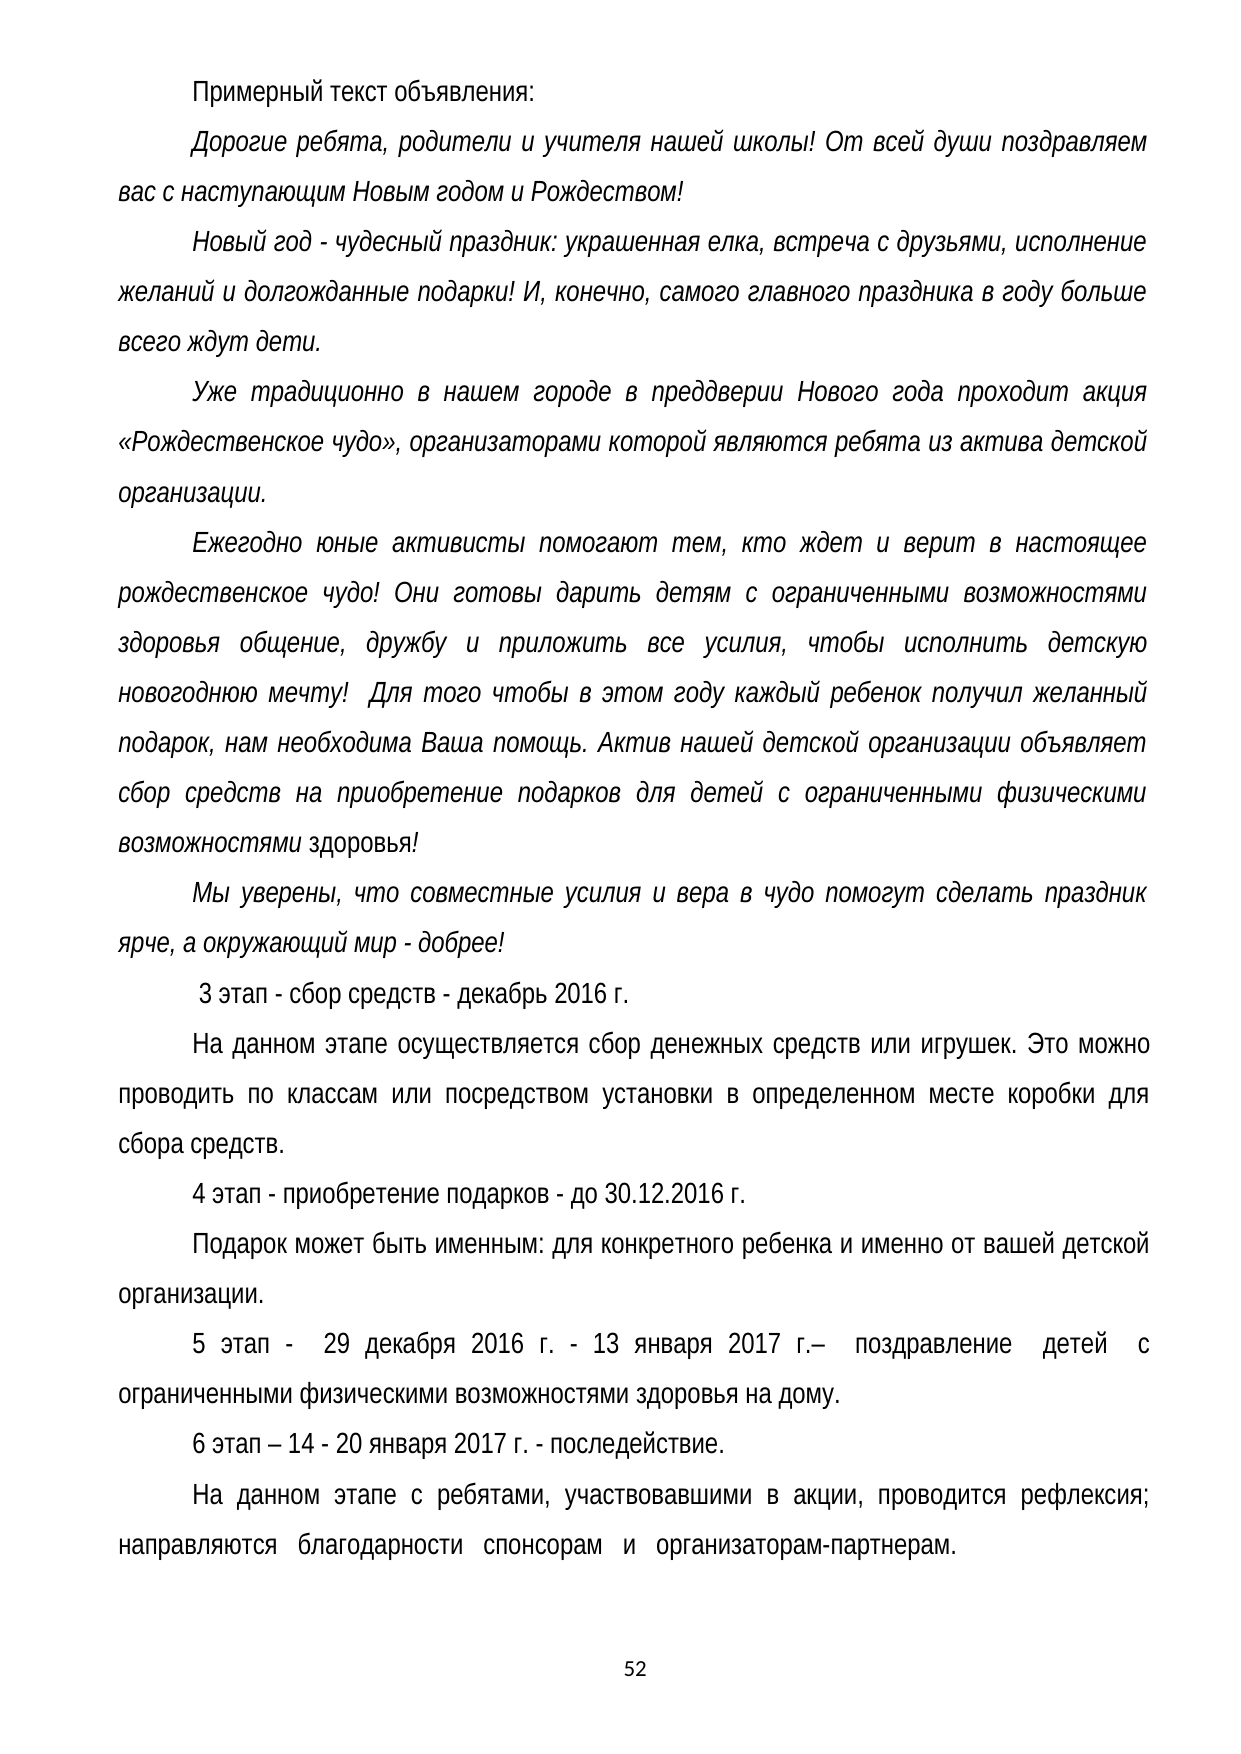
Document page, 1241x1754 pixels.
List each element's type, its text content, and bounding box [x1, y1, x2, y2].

text Новый год - чудесный праздник: украшенная елка, встреча с друзьями, исполнение желаний и долгожданные подарки! И, конечно, самого главного праздника в году больше всего ждут дети. [118, 224, 1152, 358]
text Ежегодно юные активисты помогают тем, кто ждет и верит в настоящее рождественское чудо! Они готовы дарить детям с ограниченными возможностями здоровья общение, дружбу и приложить все усилия, чтобы исполнить детскую новогоднюю мечту! Для того чтобы в этом году каждый ребенок получил желанный подарок, нам необходима Ваша помощь. Актив нашей детской организации объявляет сбор средств на приобретение подарков для детей с ограниченными физическими возможностями здоровья! [118, 525, 1152, 859]
text Уже традиционно в нашем городе в преддверии Нового года проходит акция «Рождественское чудо», организаторами которой являются ребята из актива детской организации. [118, 374, 1152, 508]
text 3 этап - сбор средств - декабрь 2016 г. [118, 976, 1152, 1009]
text 5 этап - 29 декабря 2016 г. - 13 января 2017 г.– поздравление детей с ограниченными физическими возможностями здоровья на дому. [118, 1326, 1152, 1410]
text Подарок может быть именным: для конкретного ребенка и именно от вашей детской организации. [118, 1226, 1152, 1310]
text Дорогие ребята, родители и учителя нашей школы! От всей души поздравляем вас с наступающим Новым годом и Рождеством! [118, 124, 1152, 207]
text На данном этапе осуществляется сбор денежных средств или игрушек. Это можно проводить по классам или посредством установки в определенном месте коробки для сбора средств. [118, 1026, 1152, 1159]
text Примерный текст объявления: [118, 74, 1152, 107]
text Мы уверены, что совместные усилия и вера в чудо помогут сделать праздник ярче, а окружающий мир - добрее! [118, 876, 1152, 959]
text 4 этап - приобретение подарков - до 30.12.2016 г. [118, 1176, 1152, 1209]
text 6 этап – 14 - 20 января 2017 г. - последействие. [118, 1427, 1152, 1460]
text На данном этапе с ребятами, участвовавшими в акции, проводится рефлексия; направляются благодарности спонсорам и организаторам-партнерам. [118, 1477, 1152, 1560]
